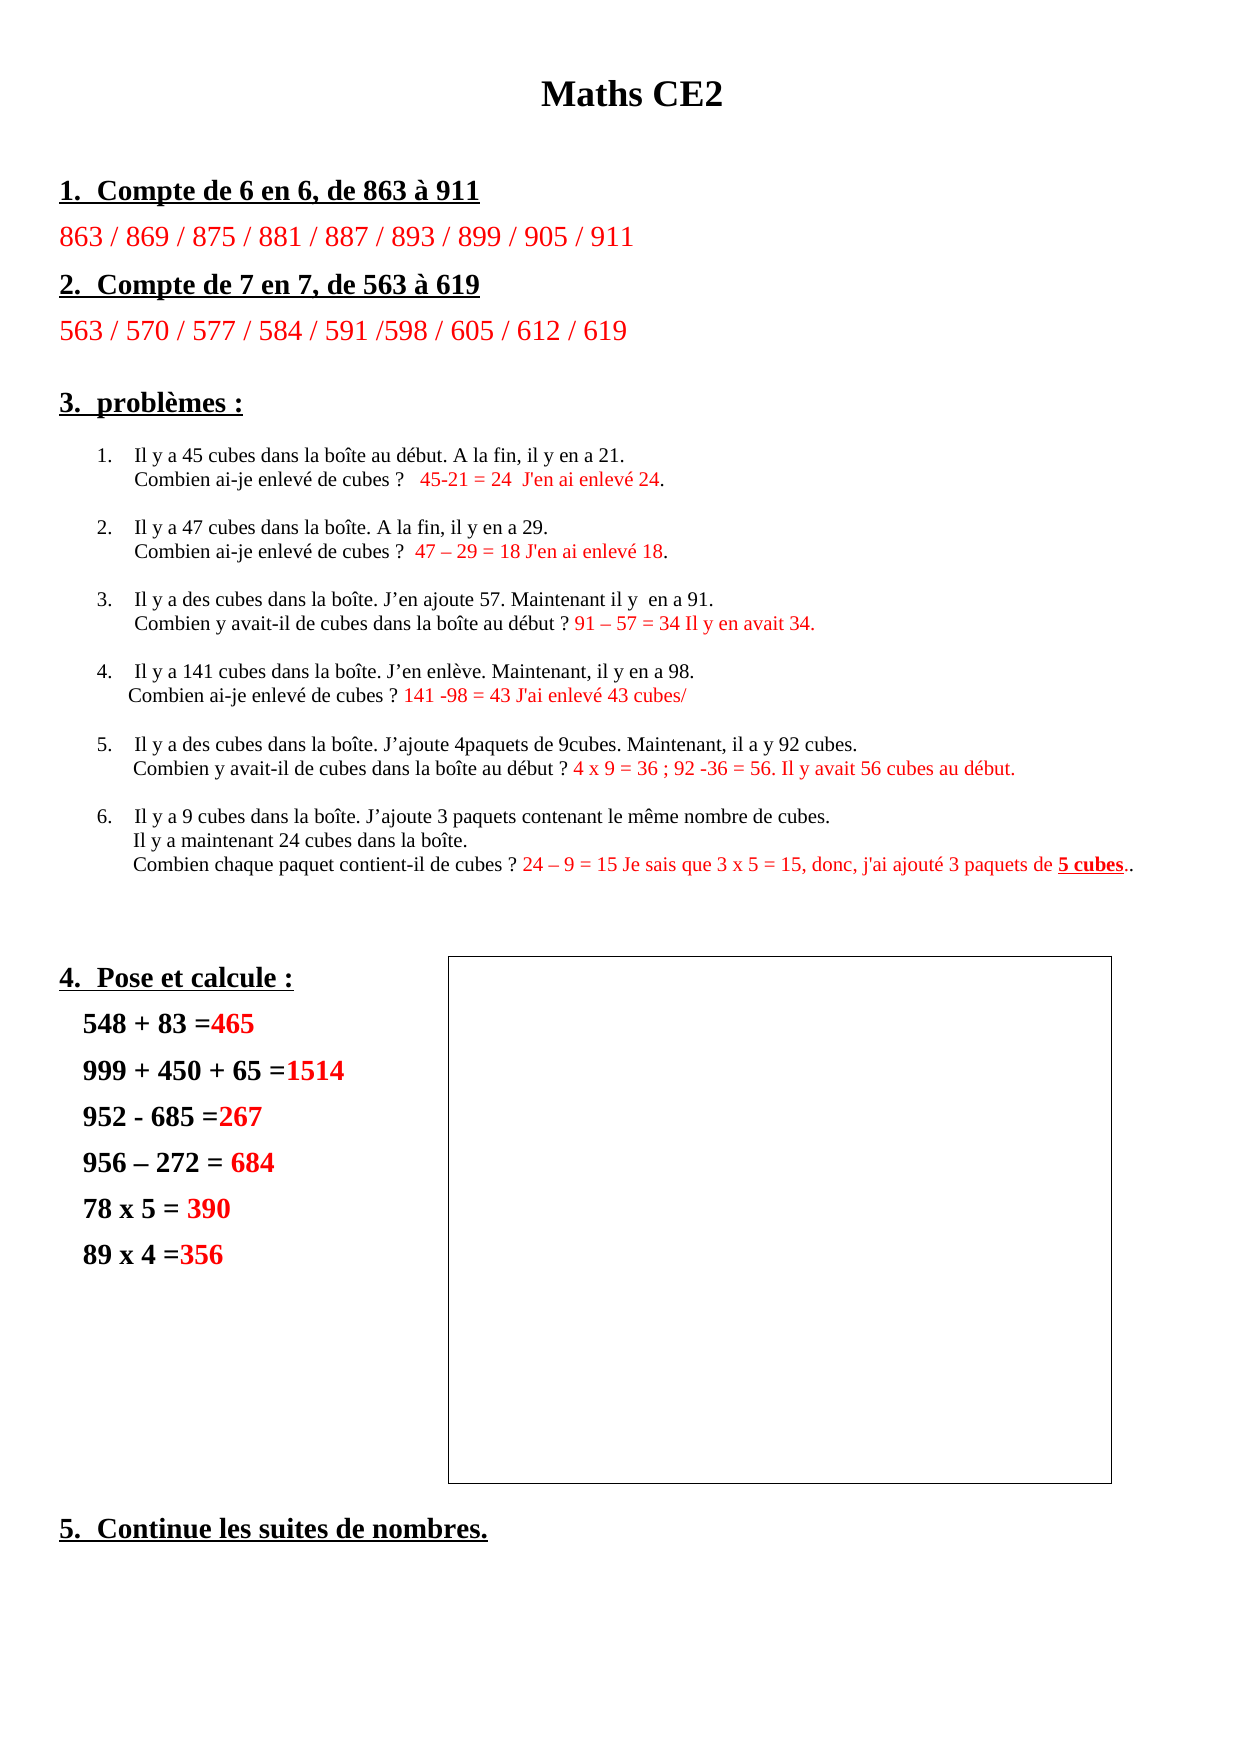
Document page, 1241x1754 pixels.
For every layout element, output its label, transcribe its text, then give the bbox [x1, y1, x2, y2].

list [1112, 961, 1181, 994]
list Pose et calcule : [59, 961, 448, 994]
text Combien ai-je enlevé de cubes ? 141 -98 = 43 J'ai enlevé 43 cubes/ [97, 683, 1181, 707]
list Compte de 6 en 6, de 863 à 911 [59, 173, 1181, 207]
list Continue les suites de nombres. [59, 1511, 1181, 1545]
list [1112, 1191, 1181, 1224]
list Il y a 9 cubes dans la boîte. J’ajoute 3 paquets contenant le même nombre de cubes. [97, 804, 1181, 828]
list Il y a 45 cubes dans la boîte au début. A la fin, il y en a 21. [97, 443, 1181, 467]
list [1112, 1053, 1181, 1086]
list Il y a 141 cubes dans la boîte. J’en enlève. Maintenant, il y en a 98. [97, 659, 1181, 683]
text Combien chaque paquet contient-il de cubes ? 24 – 9 = 15 Je sais que 3 x 5 = 15, donc, j'ai ajouté 3 paquets de 5 cubes.. [97, 852, 1181, 876]
text Combien y avait-il de cubes dans la boîte au début ? 4 x 9 = 36 ; 92 -36 = 56. Il y avait 56 cubes au début. [133, 756, 1181, 780]
text 863 / 869 / 875 / 881 / 887 / 893 / 899 / 905 / 911 [59, 213, 1181, 255]
list Il y a des cubes dans la boîte. J’en ajoute 57. Maintenant il y en a 91. [97, 587, 1181, 611]
list 548 + 83 =465 [59, 1007, 448, 1040]
text Combien ai-je enlevé de cubes ? 45-21 = 24 J'en ai enlevé 24. [134, 467, 1181, 491]
list 999 + 450 + 65 =1514 [59, 1053, 448, 1086]
list 78 x 5 = 390 [59, 1191, 448, 1224]
list problèmes : [59, 385, 1181, 419]
list Il y a 47 cubes dans la boîte. A la fin, il y en a 29. [97, 515, 1181, 539]
text Combien ai-je enlevé de cubes ? 47 – 29 = 18 J'en ai enlevé 18. [134, 539, 1181, 563]
list 952 - 685 =267 [59, 1099, 448, 1132]
list [1112, 1099, 1181, 1132]
text Il y a maintenant 24 cubes dans la boîte. [97, 828, 1181, 852]
list 89 x 4 =356 [59, 1237, 448, 1270]
list [1112, 1237, 1181, 1270]
list Compte de 7 en 7, de 563 à 619 [59, 267, 1181, 301]
list Il y a des cubes dans la boîte. J’ajoute 4paquets de 9cubes. Maintenant, il a y 92 cubes. [97, 732, 1181, 756]
list 956 – 272 = 684 [59, 1145, 448, 1178]
list Maths CE2 [59, 72, 1181, 115]
list [1112, 1007, 1181, 1040]
text 563 / 570 / 577 / 584 / 591 /598 / 605 / 612 / 619 [59, 307, 1181, 349]
list [1112, 1145, 1181, 1178]
text Combien y avait-il de cubes dans la boîte au début ? 91 – 57 = 34 Il y en avait 34. [134, 611, 1181, 635]
